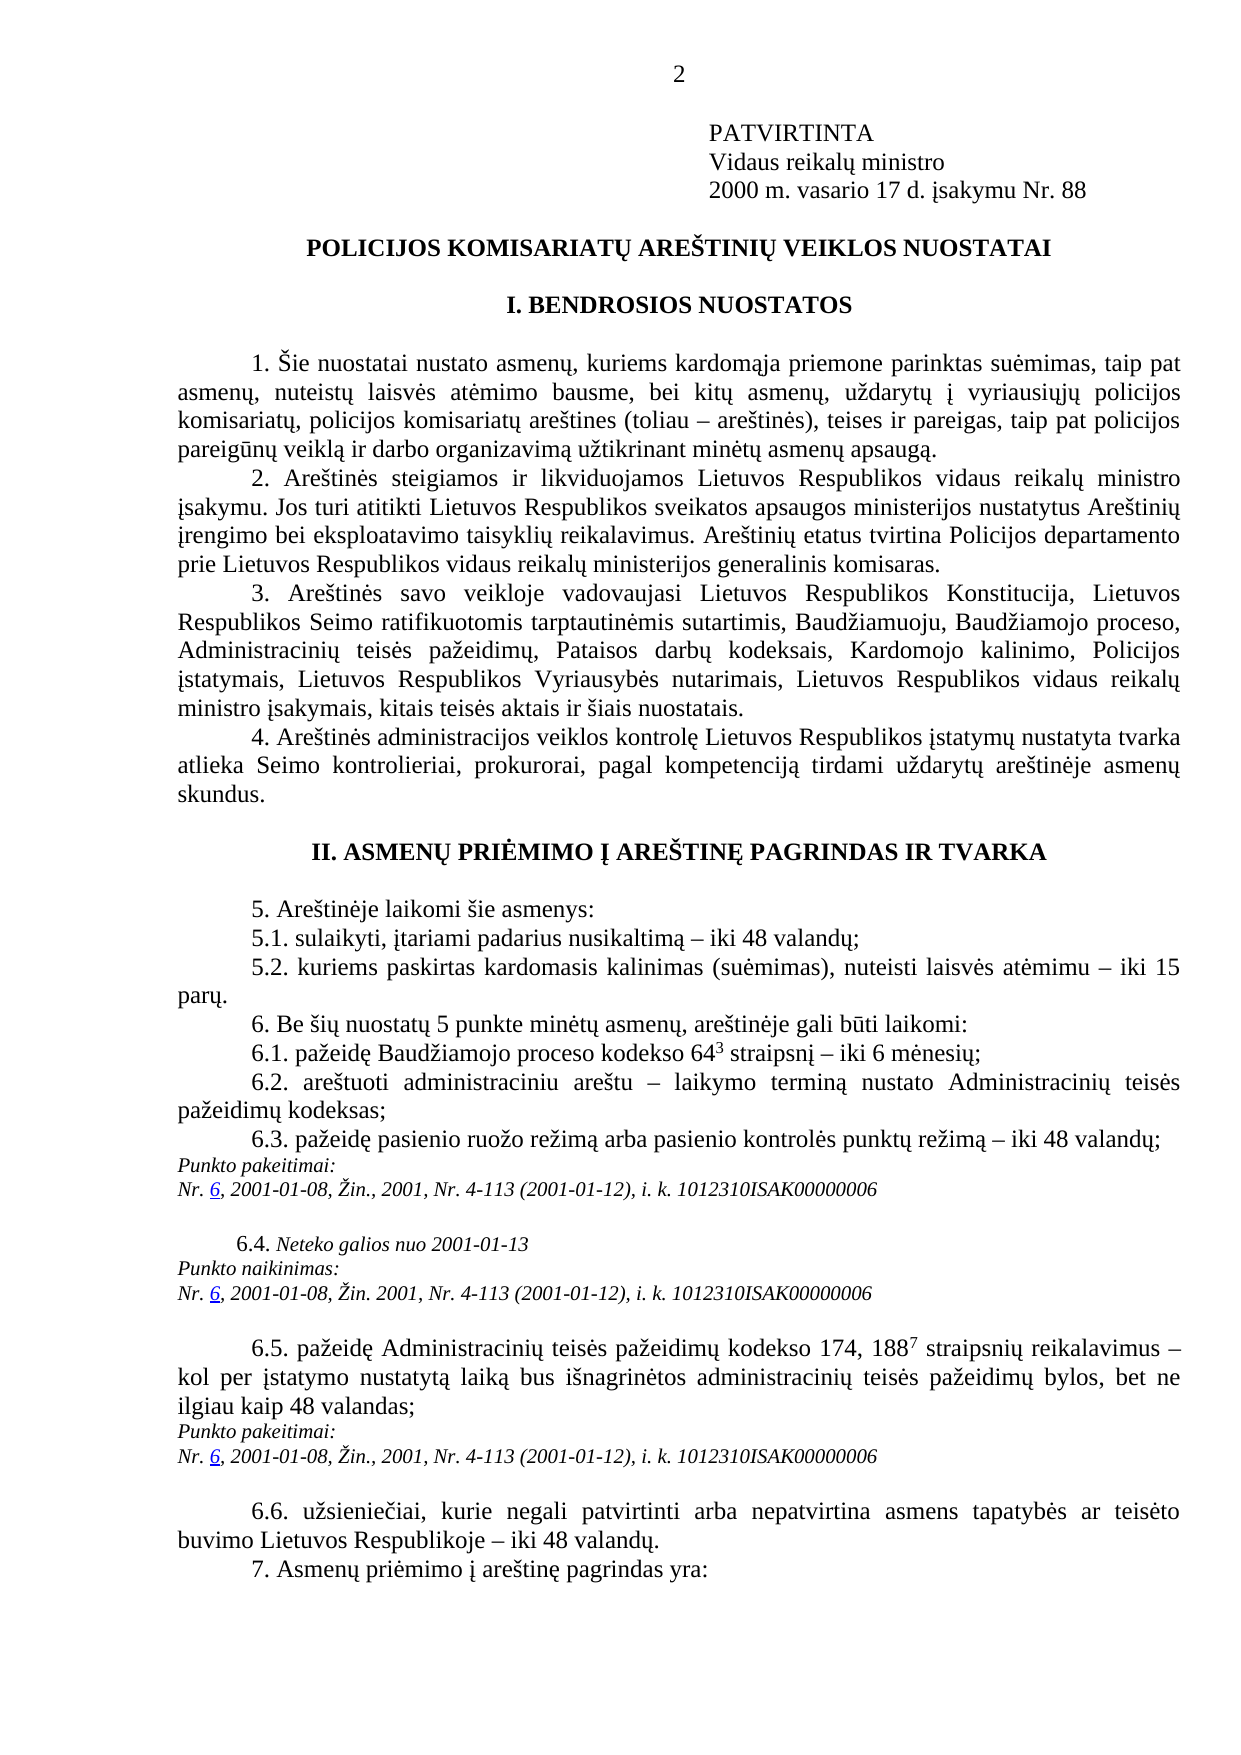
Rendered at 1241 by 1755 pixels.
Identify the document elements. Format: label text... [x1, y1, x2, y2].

text Nr. 6, 2001-01-08, Žin., 2001, Nr. 4-113 (2001-01-12), i. k. 1012310ISAK00000006 [177, 1177, 1181, 1201]
text Punkto pakeitimai: [177, 1419, 1181, 1443]
text 6.6. užsieniečiai, kurie negali patvirtinti arba nepatvirtina asmens tapatybės ar teisėto buvimo Lietuvos Respublikoje – iki 48 valandų. [177, 1496, 1181, 1554]
text 6.2. areštuoti administraciniu areštu – laikymo terminą nustato Administracinių teisės pažeidimų kodeksas; [177, 1067, 1181, 1124]
text 2. Areštinės steigiamos ir likviduojamos Lietuvos Respublikos vidaus reikalų ministro įsakymu. Jos turi atitikti Lietuvos Respublikos sveikatos apsaugos ministerijos nustatytus Areštinių įrengimo bei eksploatavimo taisyklių reikalavimus. Areštinių etatus tvirtina Policijos departamento prie Lietuvos Respublikos vidaus reikalų ministerijos generalinis komisaras. [177, 463, 1181, 578]
text 5.1. sulaikyti, įtariami padarius nusikaltimą – iki 48 valandų; [177, 923, 1181, 952]
text 6. Be šių nuostatų 5 punkte minėtų asmenų, areštinėje gali būti laikomi: [177, 1009, 1181, 1038]
text 6.3. pažeidę pasienio ruožo režimą arba pasienio kontrolės punktų režimą – iki 48 valandų; [177, 1124, 1181, 1153]
text 5. Areštinėje laikomi šie asmenys: [177, 894, 1181, 923]
text 4. Areštinės administracijos veiklos kontrolę Lietuvos Respublikos įstatymų nustatyta tvarka atlieka Seimo kontrolieriai, prokurorai, pagal kompetenciją tirdami uždarytų areštinėje asmenų skundus. [177, 722, 1181, 808]
text 6.1. pažeidę Baudžiamojo proceso kodekso 643 straipsnį – iki 6 mėnesių; [177, 1038, 1181, 1067]
text I. BENDROSIOS NUOSTATOS [177, 291, 1181, 319]
text Vidaus reikalų ministro [177, 147, 1181, 176]
text POLICIJOS KOMISARIATŲ AREŠTINIŲ VEIKLOS NUOSTATAI [177, 233, 1181, 262]
text 6.5. pažeidę Administracinių teisės pažeidimų kodekso 174, 1887 straipsnių reikalavimus – kol per įstatymo nustatytą laiką bus išnagrinėtos administracinių teisės pažeidimų bylos, bet ne ilgiau kaip 48 valandas; [177, 1333, 1181, 1419]
text PATVIRTINTA [709, 118, 1181, 147]
text 7. Asmenų priėmimo į areštinę pagrindas yra: [177, 1554, 1181, 1583]
text 6.4. Neteko galios nuo 2001-01-13 [177, 1230, 1181, 1256]
text 2000 m. vasario 17 d. įsakymu Nr. 88 [177, 176, 1181, 204]
text Nr. 6, 2001-01-08, Žin. 2001, Nr. 4-113 (2001-01-12), i. k. 1012310ISAK00000006 [177, 1280, 1181, 1304]
text Punkto naikinimas: [177, 1256, 1181, 1280]
text Punkto pakeitimai: [177, 1153, 1181, 1177]
text 5.2. kuriems paskirtas kardomasis kalinimas (suėmimas), nuteisti laisvės atėmimu – iki 15 parų. [177, 952, 1181, 1009]
text 1. Šie nuostatai nustato asmenų, kuriems kardomąja priemone parinktas suėmimas, taip pat asmenų, nuteistų laisvės atėmimo bausme, bei kitų asmenų, uždarytų į vyriausiųjų policijos komisariatų, policijos komisariatų areštines (toliau – areštinės), teises ir pareigas, taip pat policijos pareigūnų veiklą ir darbo organizavimą užtikrinant minėtų asmenų apsaugą. [177, 348, 1181, 463]
text Nr. 6, 2001-01-08, Žin., 2001, Nr. 4-113 (2001-01-12), i. k. 1012310ISAK00000006 [177, 1443, 1181, 1468]
text II. ASMENŲ PRIĖMIMO Į AREŠTINĘ PAGRINDAS IR TVARKA [177, 837, 1181, 866]
text 3. Areštinės savo veikloje vadovaujasi Lietuvos Respublikos Konstitucija, Lietuvos Respublikos Seimo ratifikuotomis tarptautinėmis sutartimis, Baudžiamuoju, Baudžiamojo proceso, Administracinių teisės pažeidimų, Pataisos darbų kodeksais, Kardomojo kalinimo, Policijos įstatymais, Lietuvos Respublikos Vyriausybės nutarimais, Lietuvos Respublikos vidaus reikalų ministro įsakymais, kitais teisės aktais ir šiais nuostatais. [177, 578, 1181, 722]
